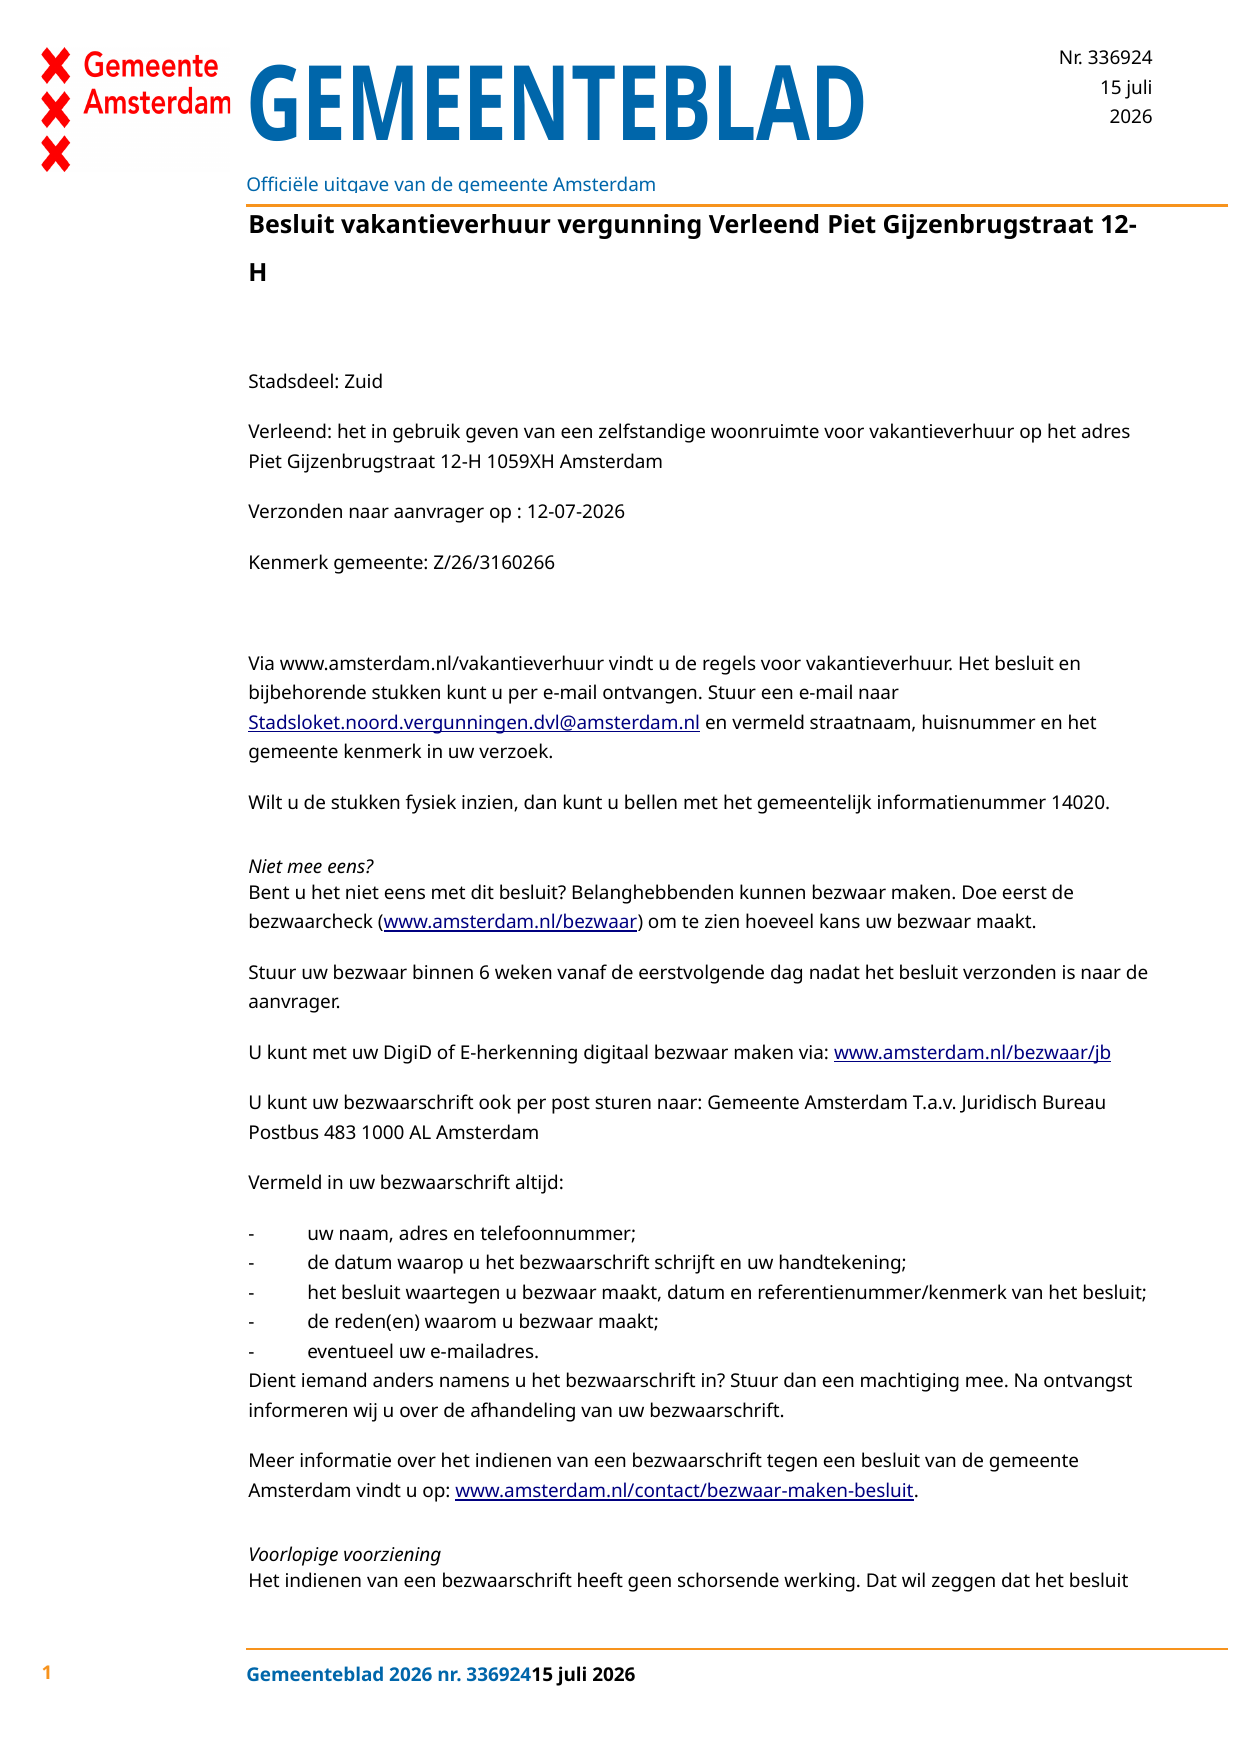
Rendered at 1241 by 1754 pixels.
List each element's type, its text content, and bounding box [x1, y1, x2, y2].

text Bent u het niet eens met dit besluit? Belanghebbenden kunnen bezwaar maken. Doe eerst de bezwaarcheck (www.amsterdam.nl/bezwaar) om te zien hoeveel kans uw bezwaar maakt. [248, 879, 1152, 934]
picture [41, 47, 231, 172]
text Verzonden naar aanvrager op : 12-07-2026 [248, 499, 1152, 524]
text U kunt met uw DigiD of E-herkenning digitaal bezwaar maken via: www.amsterdam.nl/bezwaar/jb [248, 1039, 1152, 1064]
text Voorlopige voorziening [248, 1541, 1152, 1567]
text Besluit vakantieverhuur vergunning Verleend Piet Gijzenbrugstraat 12-H [248, 207, 1152, 288]
list de datum waarop u het bezwaarschrift schrijft en uw handtekening; [248, 1249, 1152, 1275]
text Vermeld in uw bezwaarschrift altijd: [248, 1169, 1152, 1195]
text Stadsdeel: Zuid [248, 368, 1152, 394]
text Wilt u de stukken fysiek inzien, dan kunt u bellen met het gemeentelijk informatienummer 14020. [248, 789, 1152, 815]
list de reden(en) waarom u bezwaar maakt; [248, 1308, 1152, 1334]
list eventueel uw e-mailadres. [248, 1338, 1152, 1364]
list het besluit waartegen u bezwaar maakt, datum en referentienummer/kenmerk van het besluit; [248, 1279, 1152, 1304]
text Het indienen van een bezwaarschrift heeft geen schorsende werking. Dat wil zeggen dat het besluit [248, 1567, 1152, 1593]
text Via www.amsterdam.nl/vakantieverhuur vindt u de regels voor vakantieverhuur. Het besluit en bijbehorende stukken kunt u per e-mail ontvangen. Stuur een e-mail naar Stadsloket.noord.vergunningen.dvl@amsterdam.nl en vermeld straatnaam, huisnummer en het gemeente kenmerk in uw verzoek. [248, 650, 1152, 764]
text Meer informatie over het indienen van een bezwaarschrift tegen een besluit van de gemeente Amsterdam vindt u op: www.amsterdam.nl/contact/bezwaar-maken-besluit. [248, 1448, 1152, 1503]
text Dient iemand anders namens u het bezwaarschrift in? Stuur dan een machtiging mee. Na ontvangst informeren wij u over de afhandeling van uw bezwaarschrift. [248, 1368, 1152, 1423]
list uw naam, adres en telefoonnummer; [248, 1220, 1152, 1245]
text Kenmerk gemeente: Z/26/3160266 [248, 549, 1152, 575]
text Verleend: het in gebruik geven van een zelfstandige woonruimte voor vakantieverhuur op het adres Piet Gijzenbrugstraat 12-H 1059XH Amsterdam [248, 419, 1152, 474]
text Niet mee eens? [248, 853, 1152, 879]
text U kunt uw bezwaarschrift ook per post sturen naar: Gemeente Amsterdam T.a.v. Juridisch Bureau Postbus 483 1000 AL Amsterdam [248, 1089, 1152, 1144]
text Stuur uw bezwaar binnen 6 weken vanaf de eerstvolgende dag nadat het besluit verzonden is naar de aanvrager. [248, 959, 1152, 1014]
